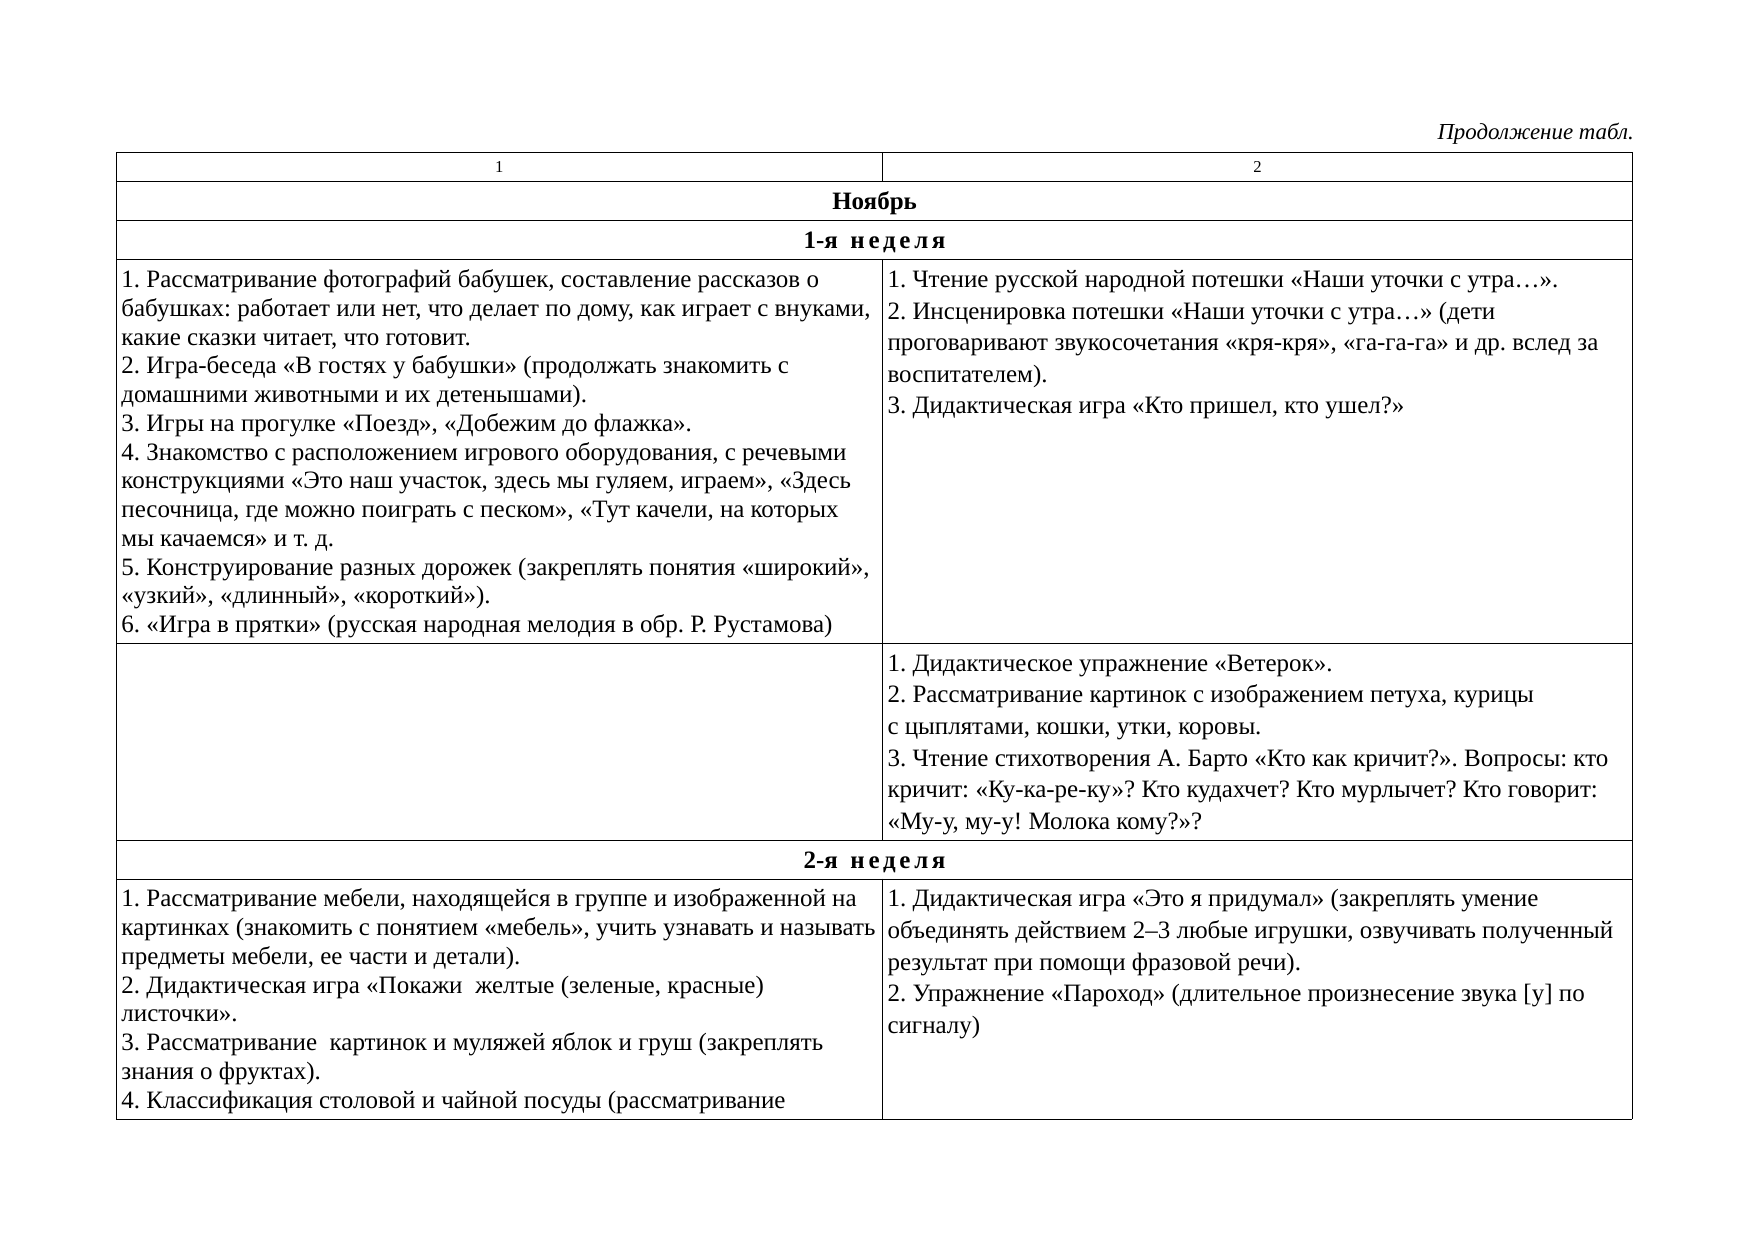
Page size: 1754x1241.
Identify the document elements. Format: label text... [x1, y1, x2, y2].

table_cell 1. Рассматривание мебели, находящейся в группе и изображенной на картинках (знакомить с понятием «мебель», учить узнавать и называть предметы мебели, ее части и детали). 2. Дидактическая игра «Покажи желтые (зеленые, красные) листочки». 3. Рассматривание картинок и муляжей яблок и груш (закреплять знания о фруктах). 4. Классификация столовой и чайной посуды (рассматривание [117, 880, 882, 1118]
table_cell 1. Дидактическая игра «Это я придумал» (закреплять умение объединять действием 2–3 любые игрушки, озвучивать полученный результат при помощи фразовой речи). 2. Упражнение «Пароход» (длительное произнесение звука [у] по сигналу) [883, 880, 1632, 1118]
table_cell 1. Рассматривание фотографий бабушек, составление рассказов о бабушках: работает или нет, что делает по дому, как играет с внуками, какие сказки читает, что готовит. 2. Игра-беседа «В гостях у бабушки» (продолжать знакомить с домашними животными и их детенышами). 3. Игры на прогулке «Поезд», «Добежим до флажка». 4. Знакомство с расположением игрового оборудования, с речевыми конструкциями «Это наш участок, здесь мы гуляем, играем», «Здесь песочница, где можно поиграть с песком», «Тут качели, на которых мы качаемся» и т. д. 5. Конструирование разных дорожек (закреплять понятия «широкий», «узкий», «длинный», «короткий»). 6. «Игра в прятки» (русская народная мелодия в обр. Р. Рустамова) [117, 260, 882, 643]
table_cell 1. Чтение русской народной потешки «Наши уточки с утра…». 2. Инсценировка потешки «Наши уточки с утра…» (дети проговаривают звукосочетания «кря-кря», «га-га-га» и др. вслед за воспитателем). 3. Дидактическая игра «Кто пришел, кто ушел?» [883, 260, 1632, 643]
table_cell 1-я неделя [117, 221, 1632, 259]
table_cell Ноябрь [117, 182, 1632, 220]
table_header 1 [117, 153, 882, 181]
table_cell 1. Дидактическое упражнение «Ветерок». 2. Рассматривание картинок с изображением петуха, курицы с цыплятами, кошки, утки, коровы. 3. Чтение стихотворения А. Барто «Кто как кричит?». Вопросы: кто кричит: «Ку-ка-ре-ку»? Кто кудахчет? Кто мурлычет? Кто говорит: «Му-у, му-у! Молока кому?»? [883, 644, 1632, 839]
text Продолжение табл. [118, 118, 1636, 144]
table_cell [117, 644, 882, 839]
table_cell 2-я неделя [117, 841, 1632, 878]
table_header 2 [883, 153, 1632, 181]
